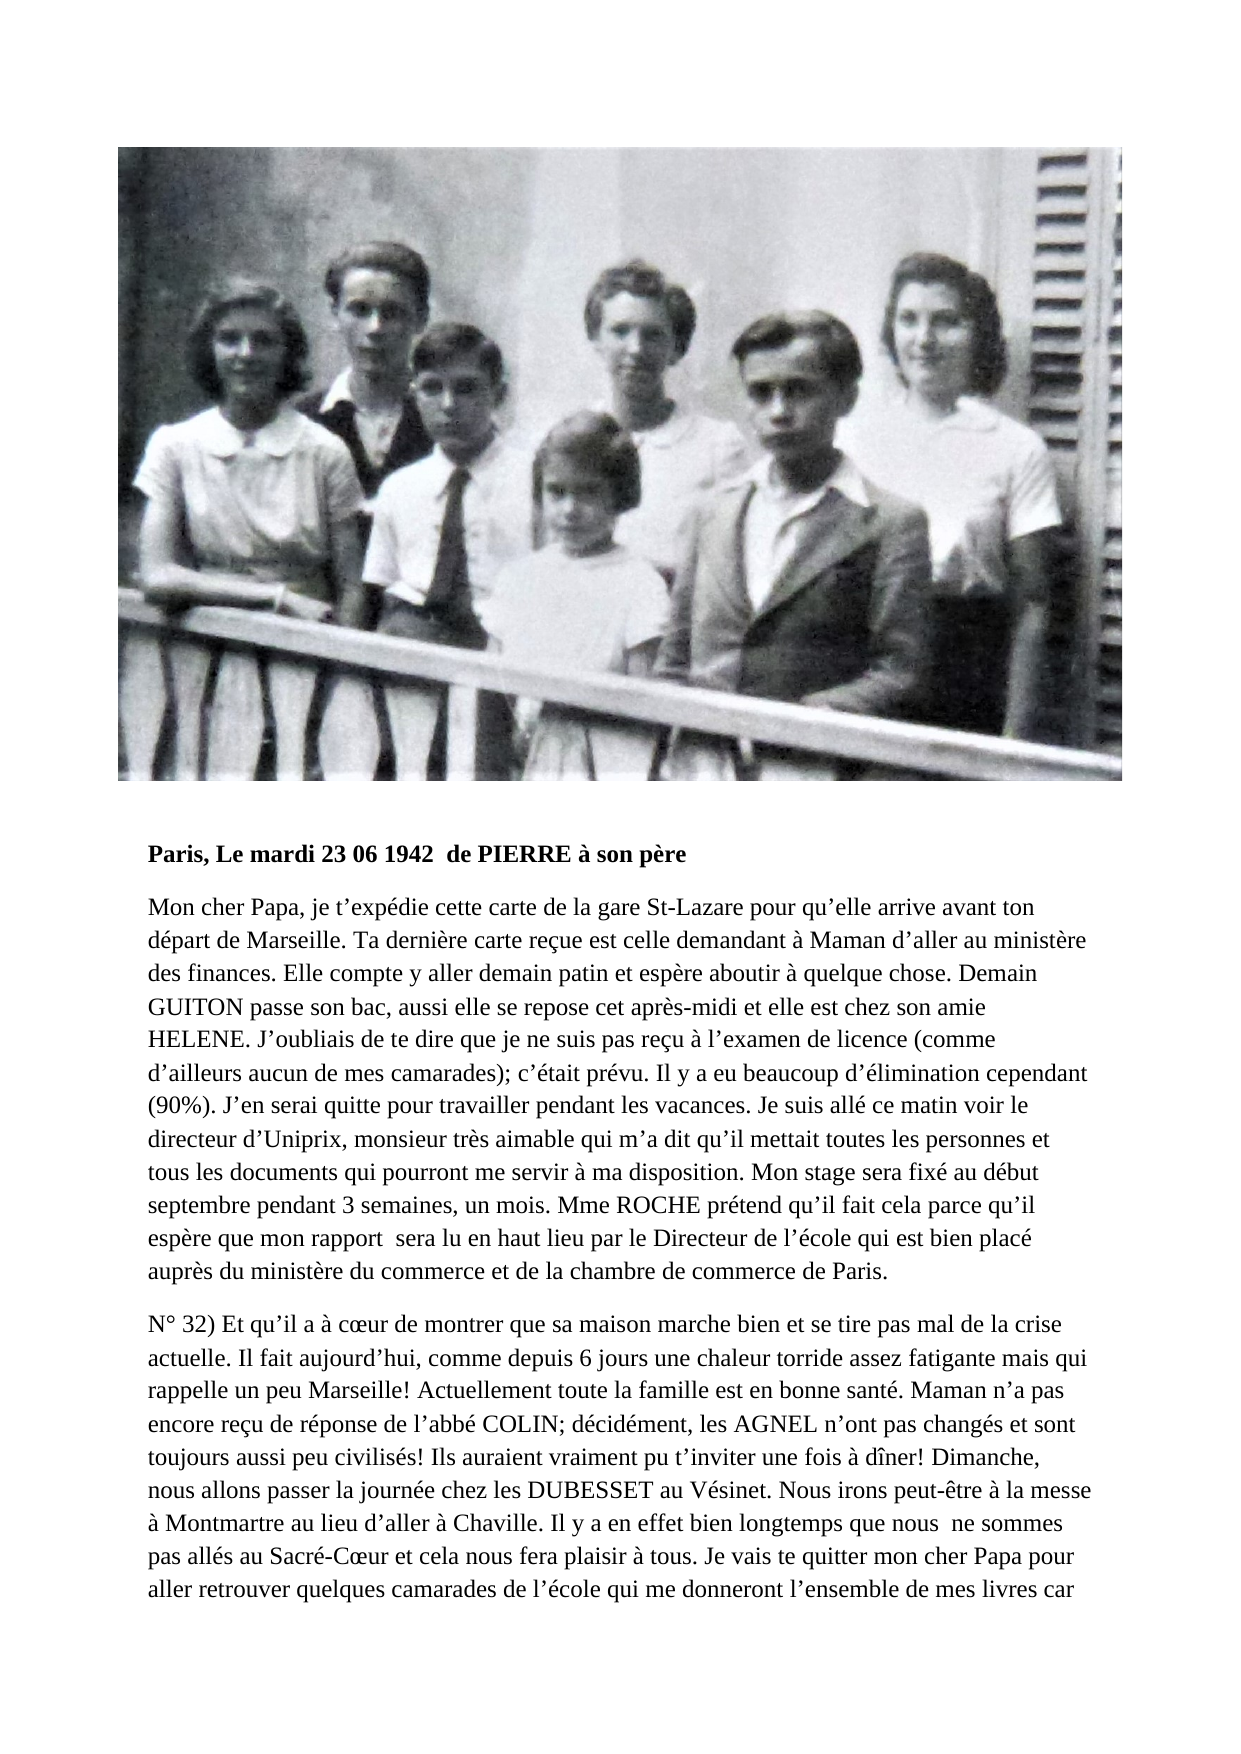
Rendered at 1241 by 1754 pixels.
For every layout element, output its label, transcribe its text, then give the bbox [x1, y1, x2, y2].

text Mon cher Papa, je t’expédie cette carte de la gare St-Lazare pour qu’elle arrive avant ton départ de Marseille. Ta dernière carte reçue est celle demandant à Maman d’aller au ministère des finances. Elle compte y aller demain patin et espère aboutir à quelque chose. Demain GUITON passe son bac, aussi elle se repose cet après-midi et elle est chez son amie HELENE. J’oubliais de te dire que je ne suis pas reçu à l’examen de licence (comme d’ailleurs aucun de mes camarades); c’était prévu. Il y a eu beaucoup d’élimination cependant (90%). J’en serai quitte pour travailler pendant les vacances. Je suis allé ce matin voir le directeur d’Uniprix, monsieur très aimable qui m’a dit qu’il mettait toutes les personnes et tous les documents qui pourront me servir à ma disposition. Mon stage sera fixé au début septembre pendant 3 semaines, un mois. Mme ROCHE prétend qu’il fait cela parce qu’il espère que mon rapport sera lu en haut lieu par le Directeur de l’école qui est bien placé auprès du ministère du commerce et de la chambre de commerce de Paris. [148, 892, 1093, 1284]
picture [118, 147, 1123, 781]
text N° 32) Et qu’il a à cœur de montrer que sa maison marche bien et se tire pas mal de la crise actuelle. Il fait aujourd’hui, comme depuis 6 jours une chaleur torride assez fatigante mais qui rappelle un peu Marseille! Actuellement toute la famille est en bonne santé. Maman n’a pas encore reçu de réponse de l’abbé COLIN; décidément, les AGNEL n’ont pas changés et sont toujours aussi peu civilisés! Ils auraient vraiment pu t’inviter une fois à dîner! Dimanche, nous allons passer la journée chez les DUBESSET au Vésinet. Nous irons peut-être à la messe à Montmartre au lieu d’aller à Chaville. Il y a en effet bien longtemps que nous ne sommes pas allés au Sacré-Cœur et cela nous fera plaisir à tous. Je vais te quitter mon cher Papa pour aller retrouver quelques camarades de l’école qui me donneront l’ensemble de mes livres car [148, 1309, 1093, 1602]
text Paris, Le mardi 23 06 1942 de PIERRE à son père [148, 839, 1093, 867]
